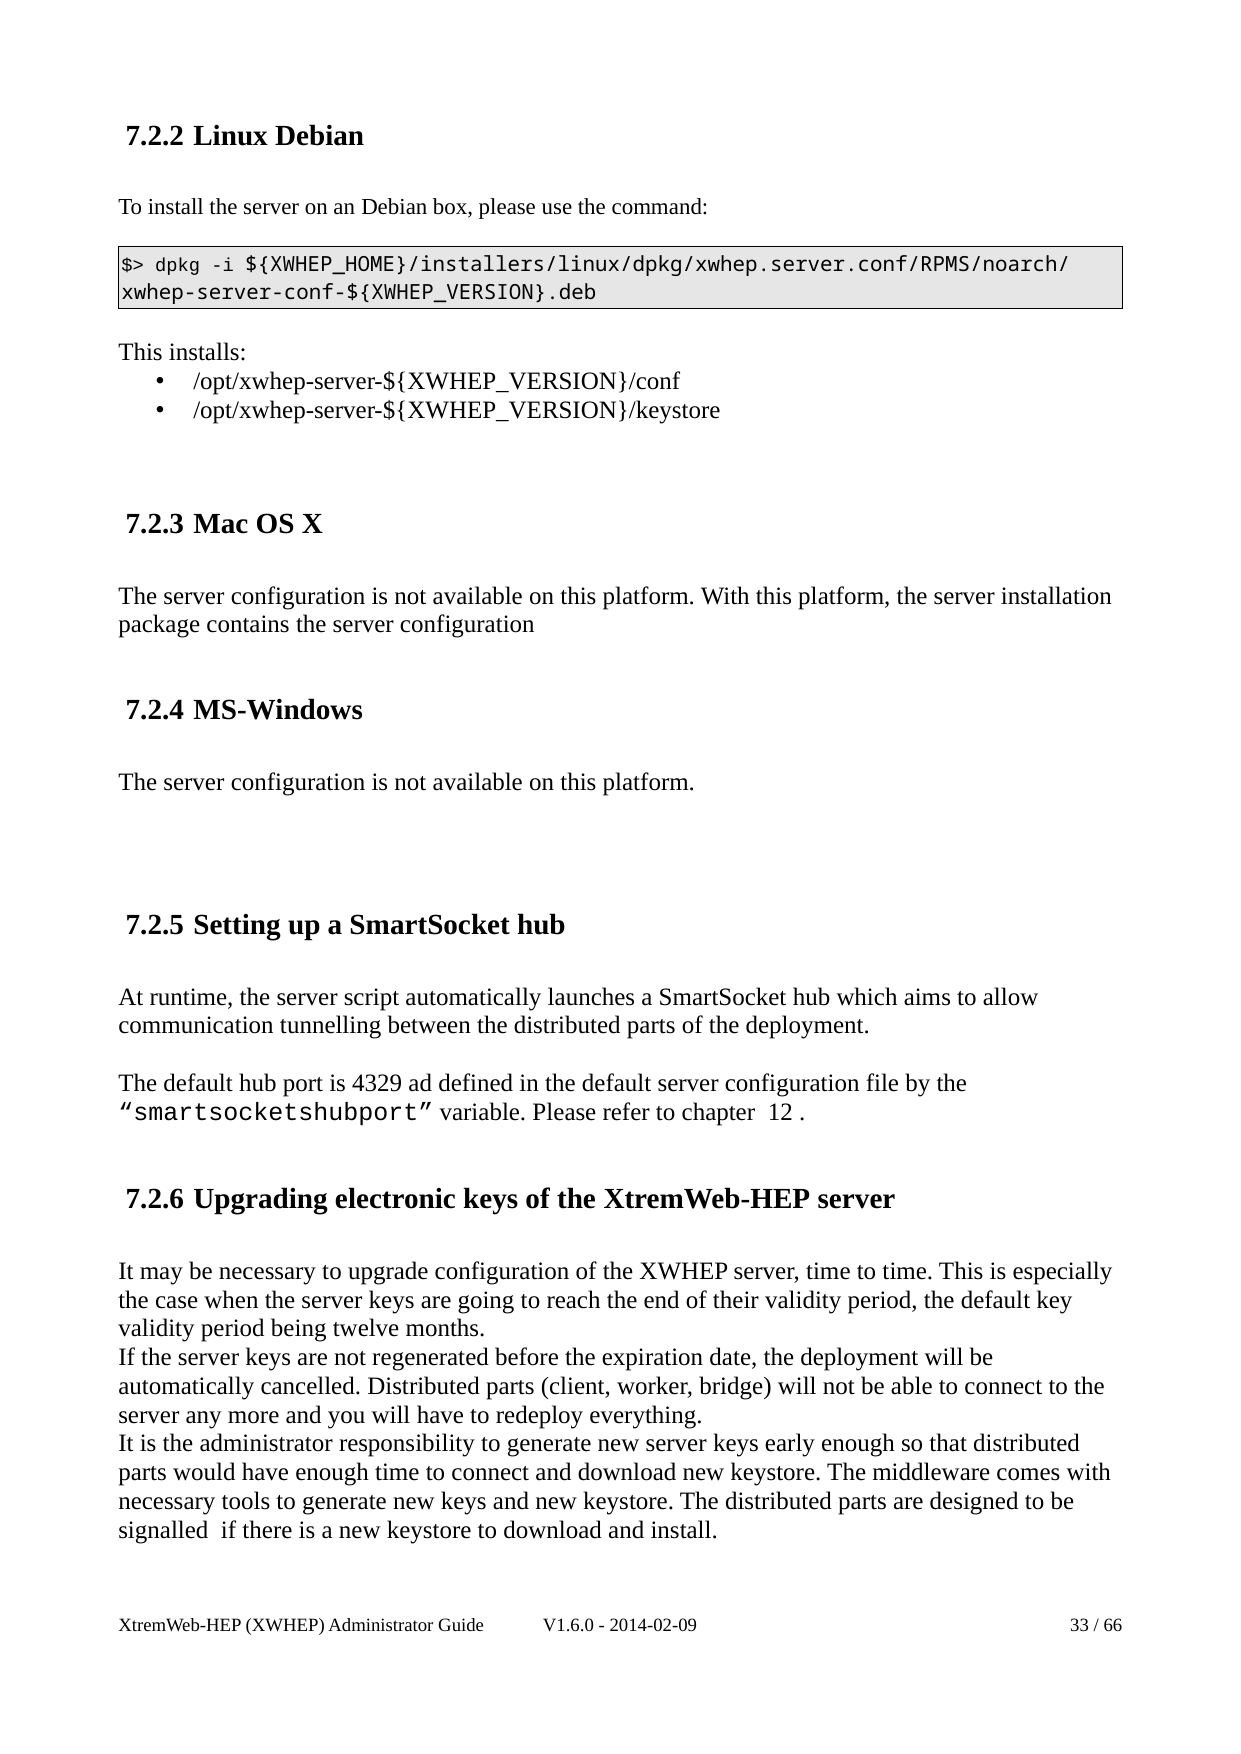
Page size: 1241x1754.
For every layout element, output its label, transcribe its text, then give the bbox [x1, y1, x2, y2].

subtitle Upgrading electronic keys of the XtremWeb-HEP server [118, 1181, 1122, 1215]
text The server configuration is not available on this platform. [118, 767, 1122, 796]
text If the server keys are not regenerated before the expiration date, the deployment will be automatically cancelled. Distributed parts (client, worker, bridge) will not be able to connect to the server any more and you will have to redeploy everything. [118, 1342, 1122, 1428]
text The server configuration is not available on this platform. With this platform, the server installation package contains the server configuration [118, 581, 1122, 638]
subtitle Linux Debian [118, 118, 1122, 152]
subtitle Setting up a SmartSocket hub [118, 907, 1122, 940]
subtitle Mac OS X [118, 506, 1122, 539]
text It is the administrator responsibility to generate new server keys early enough so that distributed parts would have enough time to connect and download new keystore. The middleware comes with necessary tools to generate new keys and new keystore. The distributed parts are designed to be signalled if there is a new keystore to download and install. [118, 1428, 1122, 1543]
text This installs: [118, 337, 1122, 366]
list /opt/xwhep-server-${XWHEP_VERSION}/conf [156, 366, 1122, 395]
text At runtime, the server script automatically launches a SmartSocket hub which aims to allow communication tunnelling between the distributed parts of the deployment. [118, 982, 1122, 1039]
text It may be necessary to upgrade configuration of the XWHEP server, time to time. This is especially the case when the server keys are going to reach the end of their validity period, the default key validity period being twelve months. [118, 1256, 1122, 1342]
text The default hub port is 4329 ad defined in the default server configuration file by the “smartsocketshubport” variable. Please refer to chapter 12. [118, 1068, 1122, 1127]
text To install the server on an Debian box, please use the command: [118, 193, 1122, 219]
subtitle MS-Windows [118, 692, 1122, 726]
text $> dpkg -i ${XWHEP_HOME}/installers/linux/dpkg/xwhep.server.conf/RPMS/noarch/xwhep-server-conf-${XWHEP_VERSION}.deb [119, 247, 1122, 308]
list /opt/xwhep-server-${XWHEP_VERSION}/keystore [156, 395, 1122, 423]
